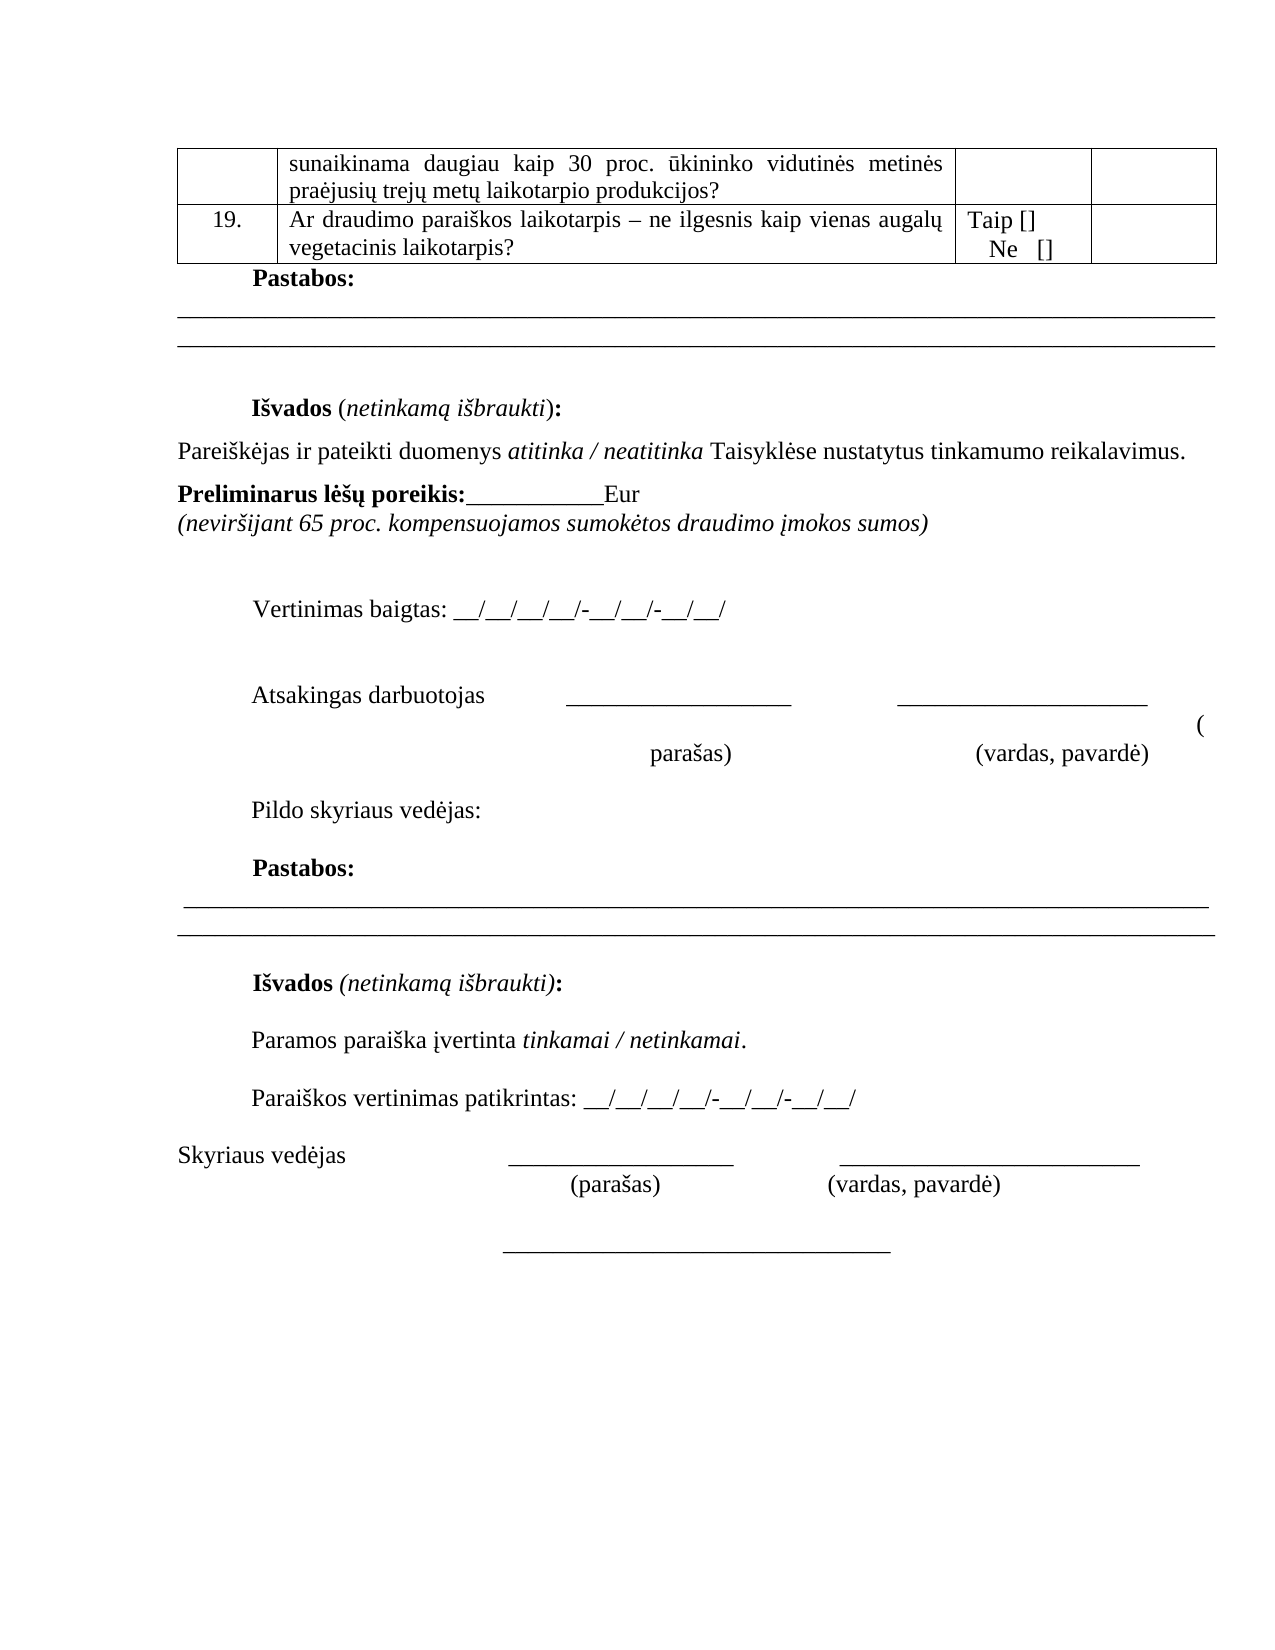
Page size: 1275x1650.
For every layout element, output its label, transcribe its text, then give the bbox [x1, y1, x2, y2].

text ___________________________________________________________________________________ [177, 321, 1225, 350]
text Vertinimas baigtas: __/__/__/__/-__/__/-__/__/ [177, 594, 1216, 623]
text (parašas) (vardas, pavardė) [327, 1169, 1216, 1198]
text Skyriaus vedėjas __________________ ________________________ [177, 1140, 1216, 1169]
text Pildo skyriaus vedėjas: [177, 795, 1197, 824]
table_cell [1092, 149, 1216, 204]
text Atsakingas darbuotojas __________________ ____________________ [251, 680, 1196, 709]
text Pareiškėjas ir pateikti duomenys atitinka / neatitinka Taisyklėse nustatytus tinkamumo reikalavimus. [177, 436, 1216, 465]
text (parašas) (vardas, pavardė) [650, 709, 1196, 767]
text Pastabos: [177, 264, 1216, 292]
text ___________________________________________________________________________________ [177, 910, 1216, 939]
text (neviršijant 65 proc. kompensuojamos sumokėtos draudimo įmokos sumos) [177, 508, 1219, 537]
table_cell Ar draudimo paraiškos laikotarpis – ne ilgesnis kaip vienas augalų vegetacinis laikotarpis? [278, 205, 955, 262]
text Paraiškos vertinimas patikrintas: __/__/__/__/-__/__/-__/__/ [177, 1083, 1197, 1112]
text Išvados (netinkamą išbraukti): [177, 968, 1219, 997]
text Pastabos: [177, 853, 1216, 882]
table_cell [1092, 205, 1216, 262]
text ___________________________________________________________________________________ [177, 292, 1225, 321]
text Paramos paraiška įvertinta tinkamai / netinkamai. [177, 1025, 1216, 1054]
table_cell Taip [] Ne [] [956, 205, 1091, 262]
table_cell [178, 149, 277, 204]
table_cell sunaikinama daugiau kaip 30 proc. ūkininko vidutinės metinės praėjusių trejų metų laikotarpio produkcijos? [278, 149, 955, 204]
text _______________________________ [177, 1227, 1216, 1255]
text Išvados (netinkamą išbraukti): [177, 393, 1225, 422]
text __________________________________________________________________________________ [177, 882, 1216, 910]
table_cell [956, 149, 1091, 204]
table_cell 19. [178, 205, 277, 262]
text Preliminarus lėšų poreikis:___________Eur [177, 479, 1219, 508]
